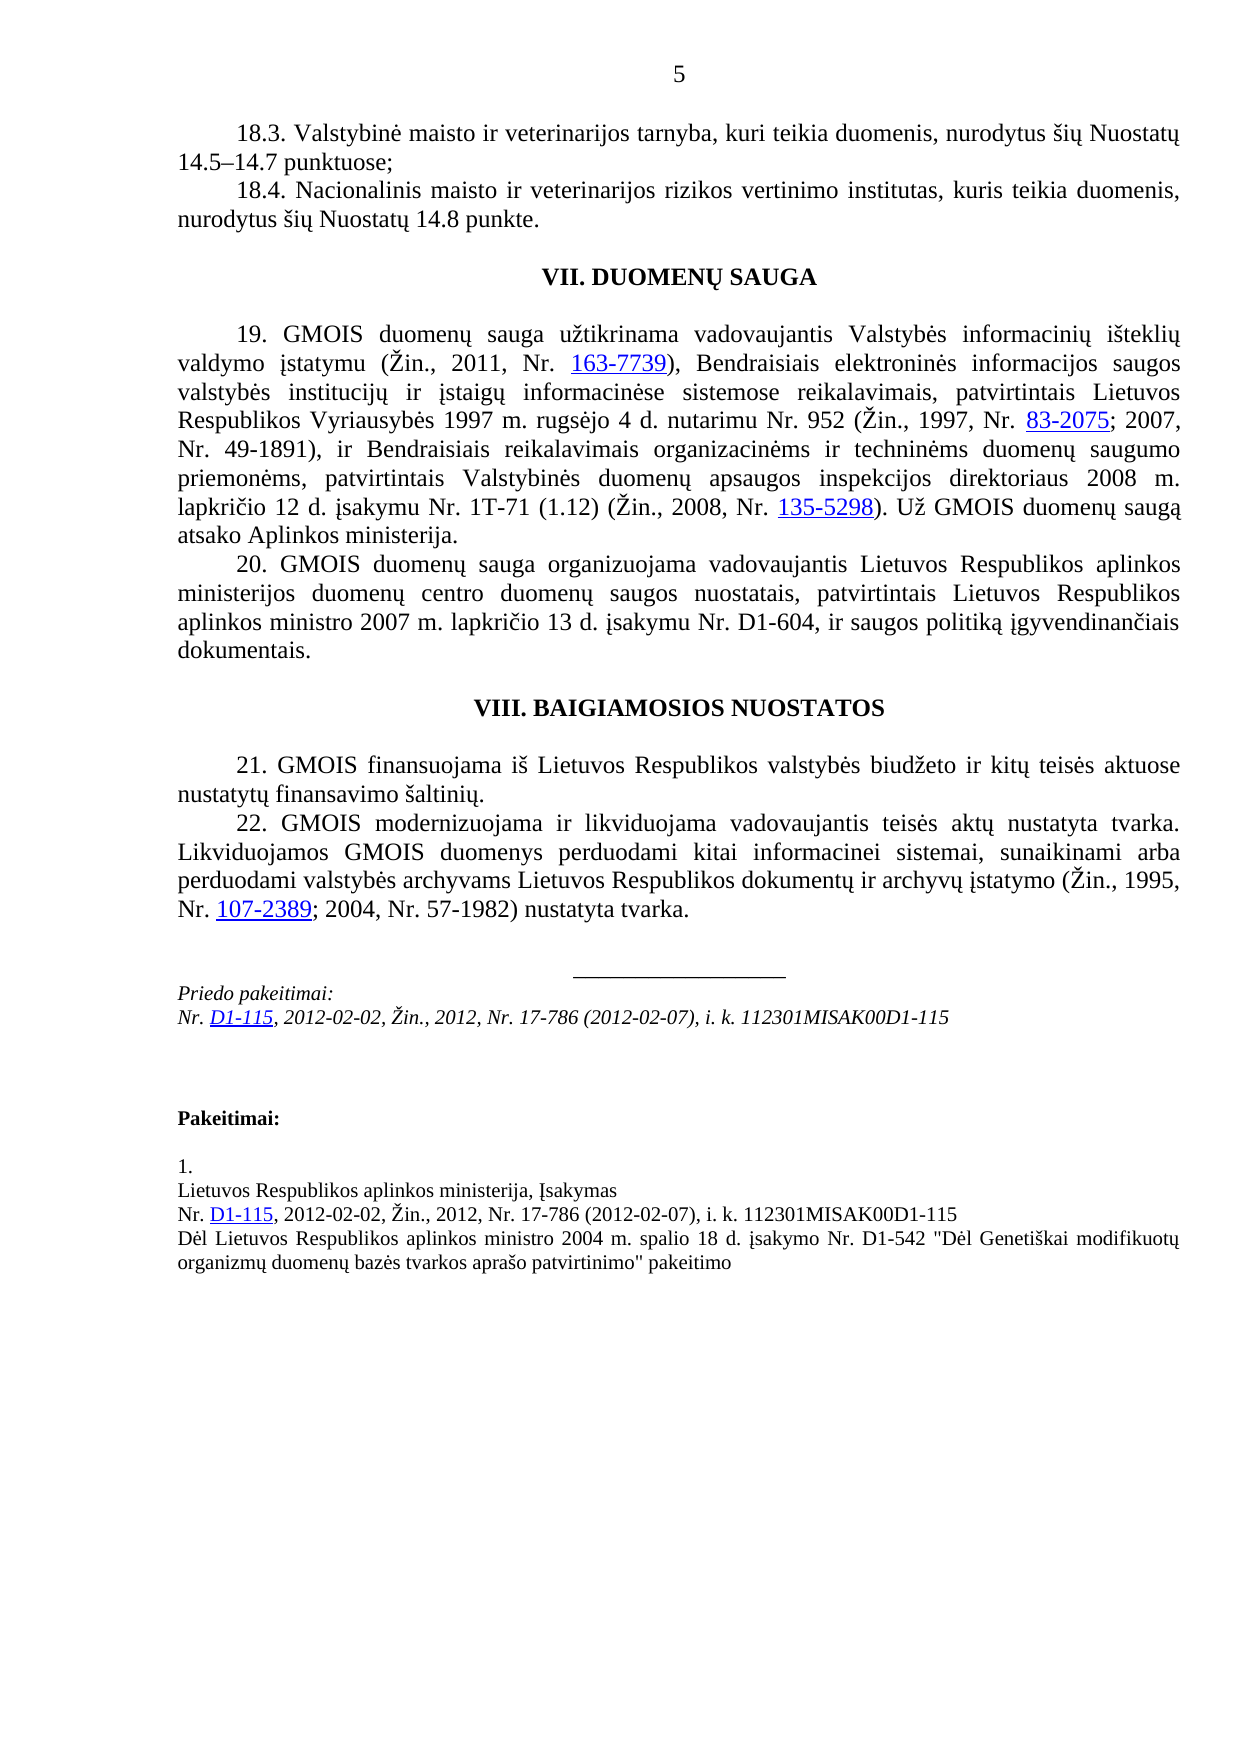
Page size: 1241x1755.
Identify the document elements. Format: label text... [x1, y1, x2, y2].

text 22. GMOIS modernizuojama ir likviduojama vadovaujantis teisės aktų nustatyta tvarka. Likviduojamos GMOIS duomenys perduodami kitai informacinei sistemai, sunaikinami arba perduodami valstybės archyvams Lietuvos Respublikos dokumentų ir archyvų įstatymo (Žin., 1995, Nr. 107-2389; 2004, Nr. 57-1982) nustatyta tvarka. [177, 808, 1181, 923]
text VIII. BAIGIAMOSIOS NUOSTATOS [177, 693, 1181, 722]
text Pakeitimai: [177, 1106, 1181, 1130]
text Lietuvos Respublikos aplinkos ministerija, Įsakymas [177, 1178, 1181, 1202]
text VII. DUOMENŲ SAUGA [177, 262, 1181, 291]
text 21. GMOIS finansuojama iš Lietuvos Respublikos valstybės biudžeto ir kitų teisės aktuose nustatytų finansavimo šaltinių. [177, 751, 1181, 808]
text 18.3. Valstybinė maisto ir veterinarijos tarnyba, kuri teikia duomenis, nurodytus šių Nuostatų 14.5–14.7 punktuose; [177, 118, 1181, 176]
text _________________ [177, 952, 1181, 981]
text Nr. D1-115, 2012-02-02, Žin., 2012, Nr. 17-786 (2012-02-07), i. k. 112301MISAK00D1-115 [177, 1202, 1181, 1226]
text Dėl Lietuvos Respublikos aplinkos ministro 2004 m. spalio 18 d. įsakymo Nr. D1-542 "Dėl Genetiškai modifikuotų organizmų duomenų bazės tvarkos aprašo patvirtinimo" pakeitimo [177, 1226, 1181, 1274]
text 18.4. Nacionalinis maisto ir veterinarijos rizikos vertinimo institutas, kuris teikia duomenis, nurodytus šių Nuostatų 14.8 punkte. [177, 176, 1181, 233]
text 19. GMOIS duomenų sauga užtikrinama vadovaujantis Valstybės informacinių išteklių valdymo įstatymu (Žin., 2011, Nr. 163-7739), Bendraisiais elektroninės informacijos saugos valstybės institucijų ir įstaigų informacinėse sistemose reikalavimais, patvirtintais Lietuvos Respublikos Vyriausybės 1997 m. rugsėjo 4 d. nutarimu Nr. 952 (Žin., 1997, Nr. 83-2075; 2007, Nr. 49-1891), ir Bendraisiais reikalavimais organizacinėms ir techninėms duomenų saugumo priemonėms, patvirtintais Valstybinės duomenų apsaugos inspekcijos direktoriaus 2008 m. lapkričio 12 d. įsakymu Nr. 1T-71 (1.12) (Žin., 2008, Nr. 135-5298). Už GMOIS duomenų saugą atsako Aplinkos ministerija. [177, 319, 1181, 549]
text 1. [177, 1154, 1181, 1178]
text 20. GMOIS duomenų sauga organizuojama vadovaujantis Lietuvos Respublikos aplinkos ministerijos duomenų centro duomenų saugos nuostatais, patvirtintais Lietuvos Respublikos aplinkos ministro 2007 m. lapkričio 13 d. įsakymu Nr. D1-604, ir saugos politiką įgyvendinančiais dokumentais. [177, 549, 1181, 664]
text Nr. D1-115, 2012-02-02, Žin., 2012, Nr. 17-786 (2012-02-07), i. k. 112301MISAK00D1-115 [177, 1005, 1181, 1029]
text Priedo pakeitimai: [177, 981, 1181, 1005]
